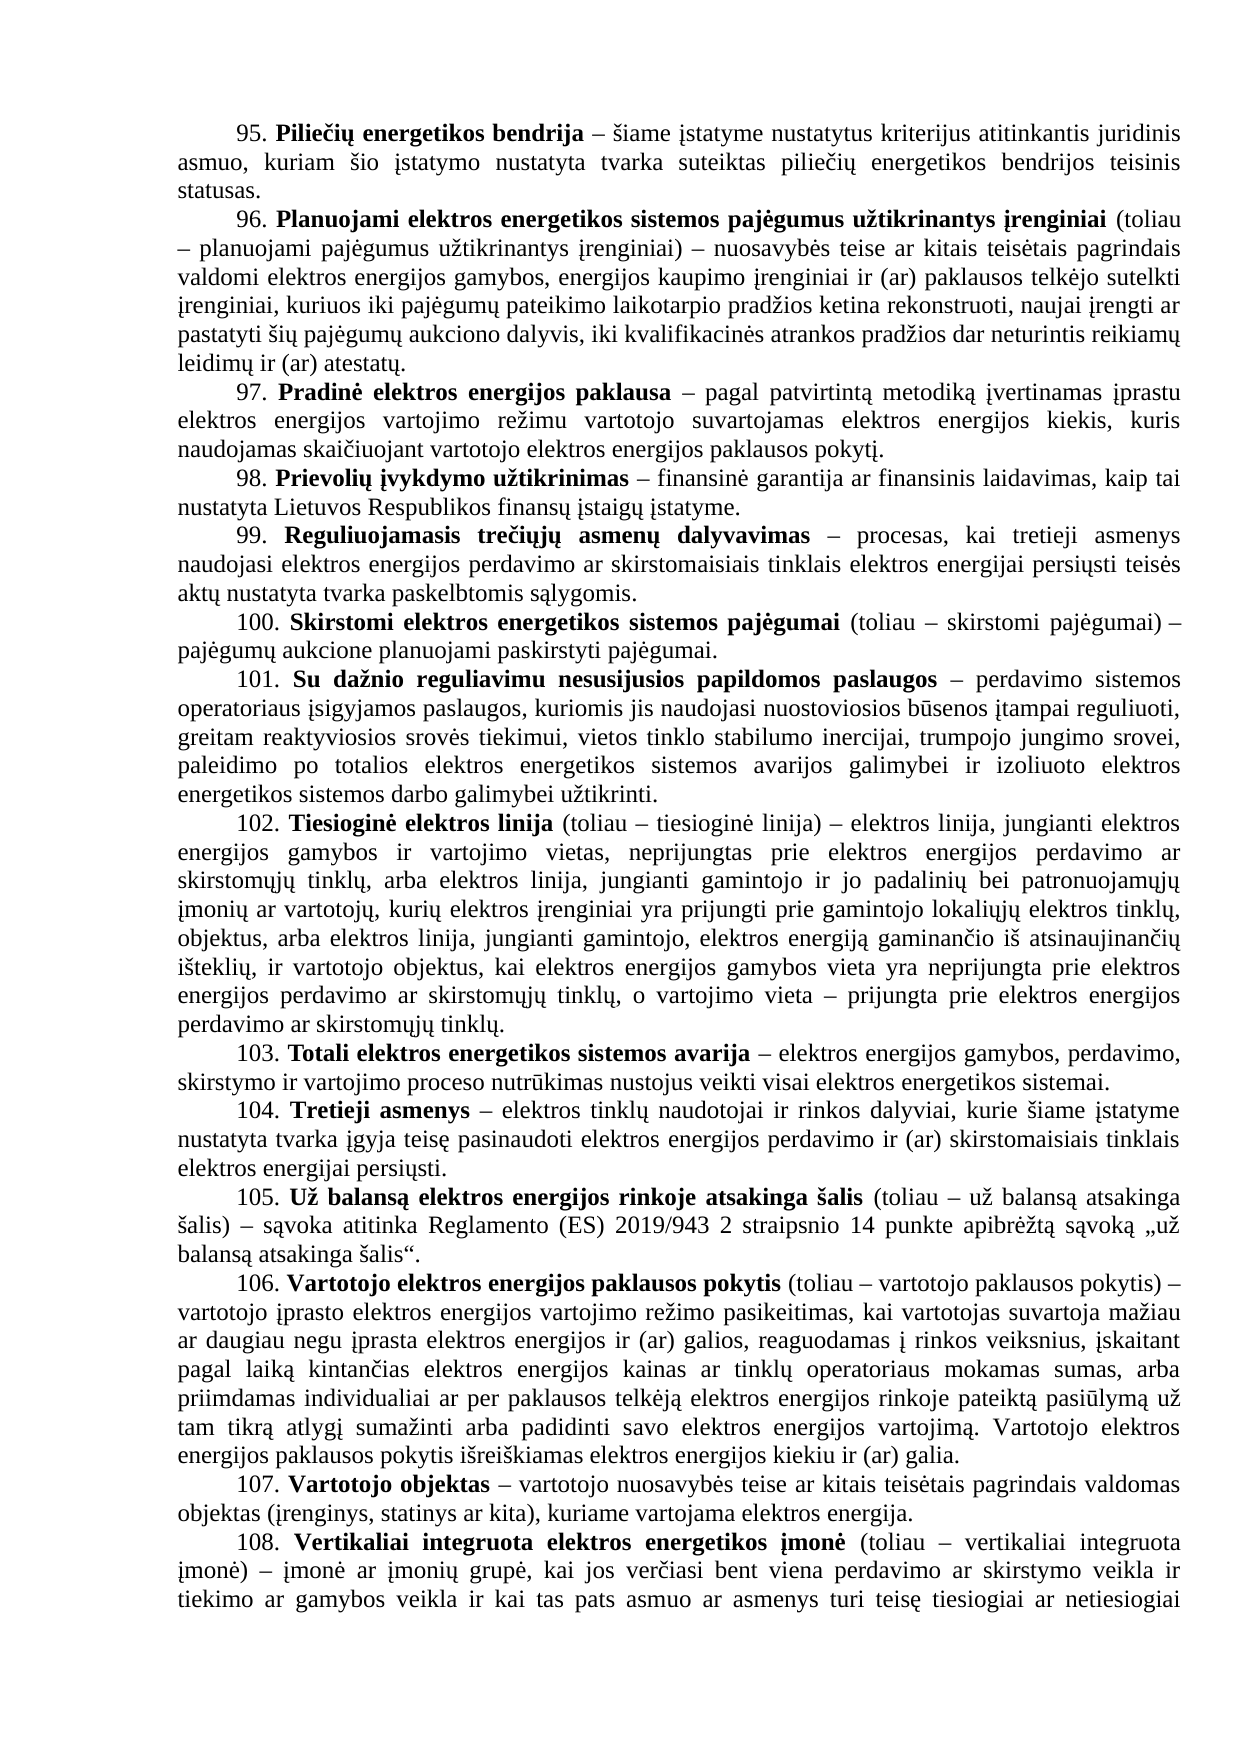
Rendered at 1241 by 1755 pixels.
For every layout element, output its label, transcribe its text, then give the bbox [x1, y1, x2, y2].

text 105. Už balansą elektros energijos rinkoje atsakinga šalis (toliau – už balansą atsakinga šalis) – sąvoka atitinka Reglamento (ES) 2019/943 2 straipsnio 14 punkte apibrėžtą sąvoką „už balansą atsakinga šalis“. [177, 1182, 1181, 1268]
text 103. Totali elektros energetikos sistemos avarija – elektros energijos gamybos, perdavimo, skirstymo ir vartojimo proceso nutrūkimas nustojus veikti visai elektros energetikos sistemai. [177, 1038, 1181, 1096]
text 108. Vertikaliai integruota elektros energetikos įmonė (toliau – vertikaliai integruota įmonė) – įmonė ar įmonių grupė, kai jos verčiasi bent viena perdavimo ar skirstymo veikla ir tiekimo ar gamybos veikla ir kai tas pats asmuo ar asmenys turi teisę tiesiogiai ar netiesiogiai [177, 1527, 1181, 1613]
text 106. Vartotojo elektros energijos paklausos pokytis (toliau – vartotojo paklausos pokytis) – vartotojo įprasto elektros energijos vartojimo režimo pasikeitimas, kai vartotojas suvartoja mažiau ar daugiau negu įprasta elektros energijos ir (ar) galios, reaguodamas į rinkos veiksnius, įskaitant pagal laiką kintančias elektros energijos kainas ar tinklų operatoriaus mokamas sumas, arba priimdamas individualiai ar per paklausos telkėją elektros energijos rinkoje pateiktą pasiūlymą už tam tikrą atlygį sumažinti arba padidinti savo elektros energijos vartojimą. Vartotojo elektros energijos paklausos pokytis išreiškiamas elektros energijos kiekiu ir (ar) galia. [177, 1268, 1181, 1469]
text 97. Pradinė elektros energijos paklausa – pagal patvirtintą metodiką įvertinamas įprastu elektros energijos vartojimo režimu vartotojo suvartojamas elektros energijos kiekis, kuris naudojamas skaičiuojant vartotojo elektros energijos paklausos pokytį. [177, 377, 1181, 463]
text 101. Su dažnio reguliavimu nesusijusios papildomos paslaugos – perdavimo sistemos operatoriaus įsigyjamos paslaugos, kuriomis jis naudojasi nuostoviosios būsenos įtampai reguliuoti, greitam reaktyviosios srovės tiekimui, vietos tinklo stabilumo inercijai, trumpojo jungimo srovei, paleidimo po totalios elektros energetikos sistemos avarijos galimybei ir izoliuoto elektros energetikos sistemos darbo galimybei užtikrinti. [177, 664, 1181, 808]
text 107. Vartotojo objektas – vartotojo nuosavybės teise ar kitais teisėtais pagrindais valdomas objektas (įrenginys, statinys ar kita), kuriame vartojama elektros energija. [177, 1469, 1181, 1527]
text 104. Tretieji asmenys – elektros tinklų naudotojai ir rinkos dalyviai, kurie šiame įstatyme nustatyta tvarka įgyja teisę pasinaudoti elektros energijos perdavimo ir (ar) skirstomaisiais tinklais elektros energijai persiųsti. [177, 1096, 1181, 1182]
text 102. Tiesioginė elektros linija (toliau – tiesioginė linija) – elektros linija, jungianti elektros energijos gamybos ir vartojimo vietas, neprijungtas prie elektros energijos perdavimo ar skirstomųjų tinklų, arba elektros linija, jungianti gamintojo ir jo padalinių bei patronuojamųjų įmonių ar vartotojų, kurių elektros įrenginiai yra prijungti prie gamintojo lokaliųjų elektros tinklų, objektus, arba elektros linija, jungianti gamintojo, elektros energiją gaminančio iš atsinaujinančių išteklių, ir vartotojo objektus, kai elektros energijos gamybos vieta yra neprijungta prie elektros energijos perdavimo ar skirstomųjų tinklų, o vartojimo vieta – prijungta prie elektros energijos perdavimo ar skirstomųjų tinklų. [177, 808, 1181, 1038]
text 100. Skirstomi elektros energetikos sistemos pajėgumai (toliau – skirstomi pajėgumai) – pajėgumų aukcione planuojami paskirstyti pajėgumai. [177, 607, 1181, 664]
text 96. Planuojami elektros energetikos sistemos pajėgumus užtikrinantys įrenginiai (toliau – planuojami pajėgumus užtikrinantys įrenginiai) – nuosavybės teise ar kitais teisėtais pagrindais valdomi elektros energijos gamybos, energijos kaupimo įrenginiai ir (ar) paklausos telkėjo sutelkti įrenginiai, kuriuos iki pajėgumų pateikimo laikotarpio pradžios ketina rekonstruoti, naujai įrengti ar pastatyti šių pajėgumų aukciono dalyvis, iki kvalifikacinės atrankos pradžios dar neturintis reikiamų leidimų ir (ar) atestatų. [177, 204, 1181, 377]
text 99. Reguliuojamasis trečiųjų asmenų dalyvavimas – procesas, kai tretieji asmenys naudojasi elektros energijos perdavimo ar skirstomaisiais tinklais elektros energijai persiųsti teisės aktų nustatyta tvarka paskelbtomis sąlygomis. [177, 521, 1181, 607]
text 98. Prievolių įvykdymo užtikrinimas – finansinė garantija ar finansinis laidavimas, kaip tai nustatyta Lietuvos Respublikos finansų įstaigų įstatyme. [177, 463, 1181, 521]
text 95. Piliečių energetikos bendrija – šiame įstatyme nustatytus kriterijus atitinkantis juridinis asmuo, kuriam šio įstatymo nustatyta tvarka suteiktas piliečių energetikos bendrijos teisinis statusas. [177, 118, 1181, 204]
